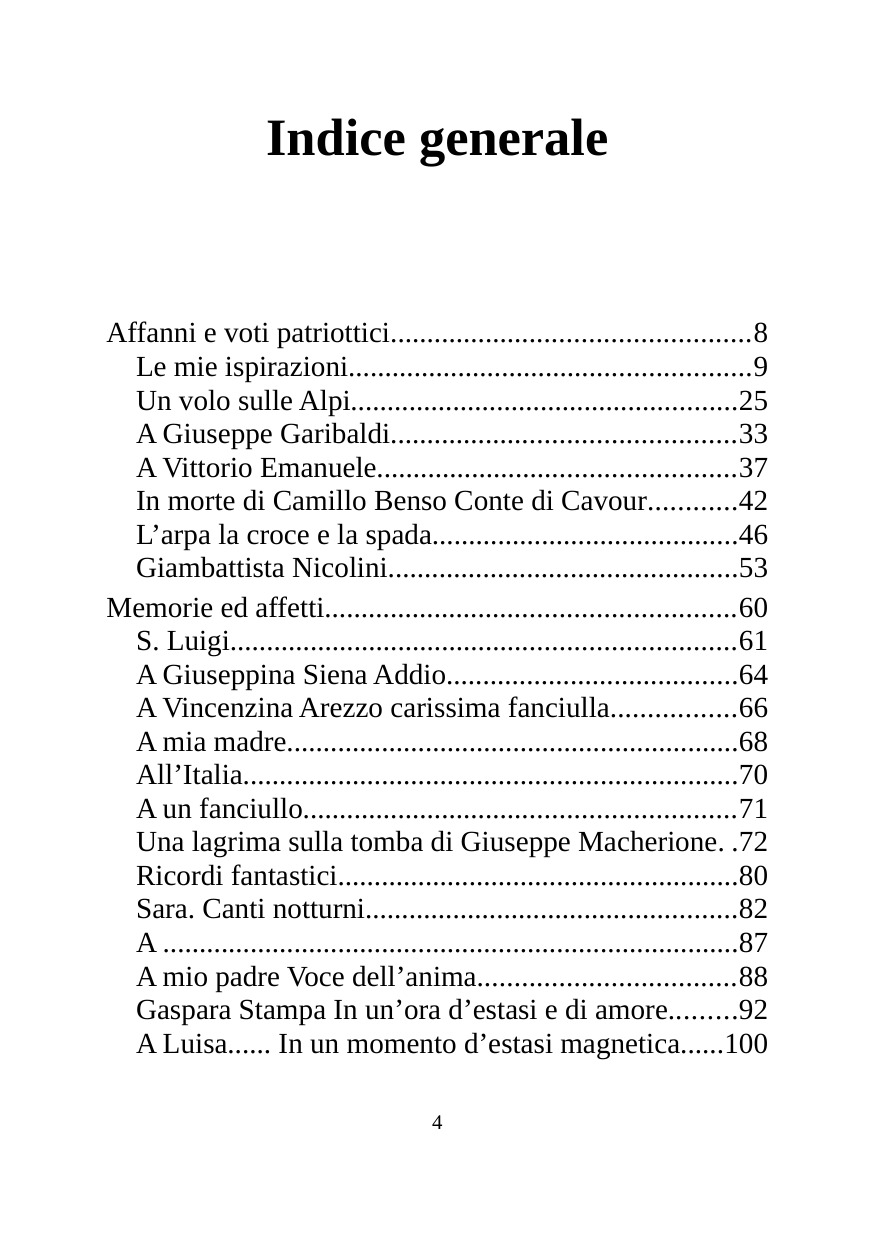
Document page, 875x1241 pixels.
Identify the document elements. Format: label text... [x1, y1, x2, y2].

text A Giuseppina Siena Addio 64 [136, 657, 768, 690]
text Affanni e voti patriottici 8 [106, 316, 768, 349]
text Sara. Canti notturni 82 [136, 892, 768, 925]
text A un fanciullo 71 [136, 791, 768, 824]
text All’Italia 70 [136, 757, 768, 791]
text Una lagrima sulla tomba di Giuseppe Macherione 72 [136, 824, 768, 858]
text A mio padre Voce dell’anima 88 [136, 959, 768, 992]
text Un volo sulle Alpi 25 [136, 383, 768, 416]
text In morte di Camillo Benso Conte di Cavour 42 [136, 483, 768, 517]
text A Vittorio Emanuele 37 [136, 450, 768, 483]
text Memorie ed affetti 60 [106, 590, 768, 623]
text Giambattista Nicolini 53 [136, 550, 768, 584]
text A Luisa...... In un momento d’estasi magnetica 100 [136, 1026, 768, 1059]
text A ......... 87 [136, 925, 768, 959]
text A Giuseppe Garibaldi 33 [136, 416, 768, 450]
text A mia madre 68 [136, 724, 768, 757]
text A Vincenzina Arezzo carissima fanciulla 66 [136, 690, 768, 724]
text L’arpa la croce e la spada 46 [136, 517, 768, 550]
text Ricordi fantastici 80 [136, 858, 768, 892]
text Le mie ispirazioni 9 [136, 349, 768, 383]
subtitle Indice generale [106, 106, 768, 167]
text Gaspara Stampa In un’ora d’estasi e di amore. 92 [136, 992, 768, 1026]
text S. Luigi 61 [136, 623, 768, 657]
